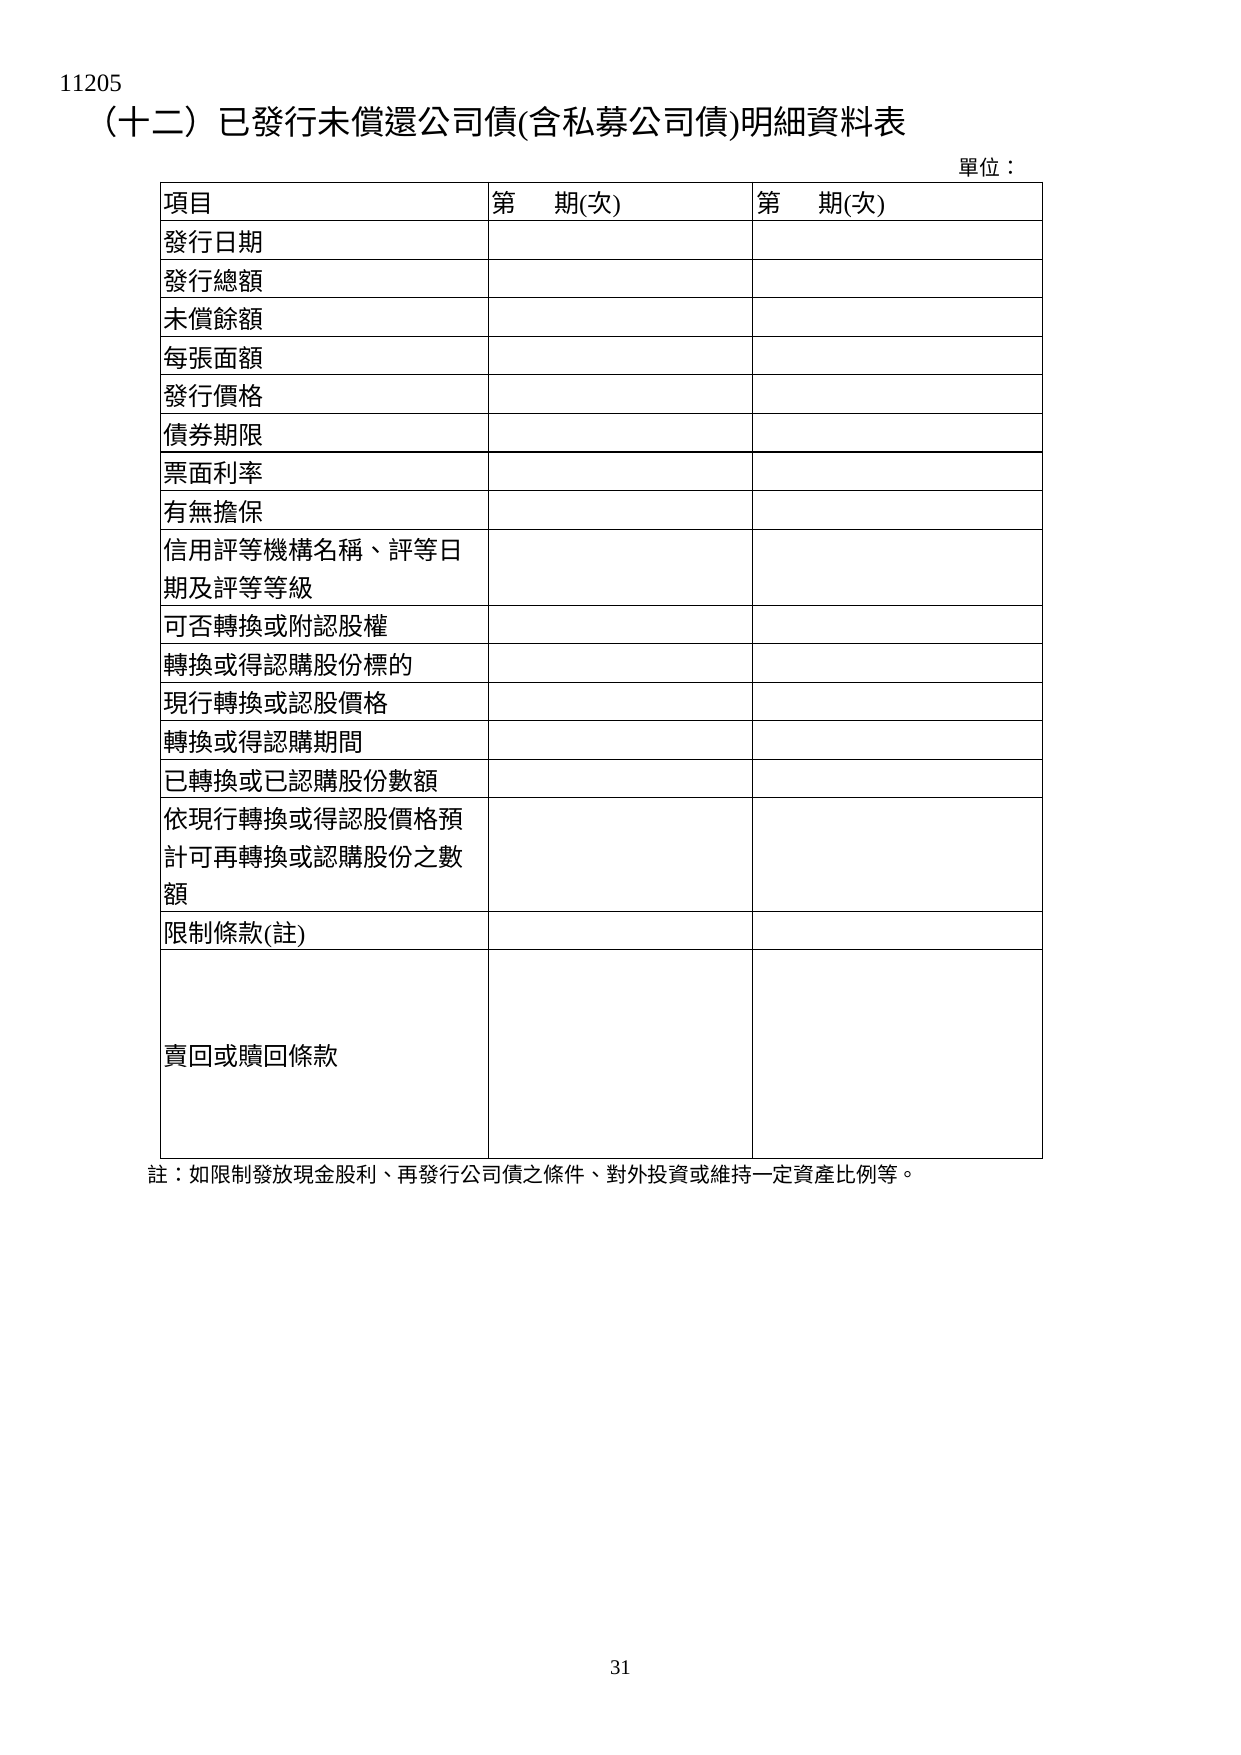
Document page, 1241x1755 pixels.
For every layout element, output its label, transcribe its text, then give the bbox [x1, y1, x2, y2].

text （十二）已發行未償還公司債(含私募公司債)明細資料表 [84, 96, 1181, 144]
table_cell [753, 798, 1042, 911]
table_cell [489, 721, 752, 759]
table_cell [489, 260, 752, 297]
table_cell [753, 491, 1042, 528]
table_cell 票面利率 [161, 453, 488, 490]
table_cell 轉換或得認購期間 [161, 721, 488, 759]
table_cell 每張面額 [161, 337, 488, 374]
table_cell [753, 298, 1042, 336]
table_cell 限制條款(註) [161, 912, 488, 949]
table_cell [753, 760, 1042, 797]
table_cell [489, 491, 752, 528]
table_cell 發行總額 [161, 260, 488, 297]
table_cell [489, 375, 752, 413]
table_cell [489, 414, 752, 451]
table_cell [753, 606, 1042, 643]
table_cell [753, 375, 1042, 413]
table_cell [489, 530, 752, 604]
table_header 第 期(次) [489, 183, 752, 220]
table_cell 現行轉換或認股價格 [161, 683, 488, 720]
table_cell [489, 760, 752, 797]
table_cell [489, 798, 752, 911]
table_cell [489, 606, 752, 643]
table_cell [489, 453, 752, 490]
table_cell [753, 337, 1042, 374]
table_cell 依現行轉換或得認股價格預計可再轉換或認購股份之數額 [161, 798, 488, 911]
table_cell [753, 453, 1042, 490]
table_cell 有無擔保 [161, 491, 488, 528]
table_cell [489, 683, 752, 720]
table_cell 賣回或贖回條款 [161, 950, 488, 1158]
table_cell [489, 644, 752, 682]
table_cell [489, 221, 752, 259]
table_cell [753, 912, 1042, 949]
table_cell [753, 721, 1042, 759]
table_cell 債券期限 [161, 414, 488, 451]
table_header [1043, 182, 1080, 1158]
table_cell [489, 298, 752, 336]
table_cell 已轉換或已認購股份數額 [161, 760, 488, 797]
table_cell [753, 260, 1042, 297]
table_cell 轉換或得認購股份標的 [161, 644, 488, 682]
table_header 第 期(次) [753, 183, 1042, 220]
table_cell [753, 530, 1042, 604]
table_cell [753, 683, 1042, 720]
table_cell [489, 950, 752, 1158]
table_cell 信用評等機構名稱、評等日期及評等等級 [161, 530, 488, 604]
text 單位： [59, 144, 1181, 182]
table_cell [753, 221, 1042, 259]
table_cell [489, 912, 752, 949]
table_cell 可否轉換或附認股權 [161, 606, 488, 643]
table_cell [753, 950, 1042, 1158]
table_header 項目 [161, 183, 488, 220]
table_cell 發行價格 [161, 375, 488, 413]
table_cell 發行日期 [161, 221, 488, 259]
table_cell 未償餘額 [161, 298, 488, 336]
text 註：如限制發放現金股利、再發行公司債之條件、對外投資或維持一定資產比例等。 [148, 1159, 1052, 1189]
table_cell [753, 644, 1042, 682]
table_cell [489, 337, 752, 374]
table_cell [753, 414, 1042, 451]
